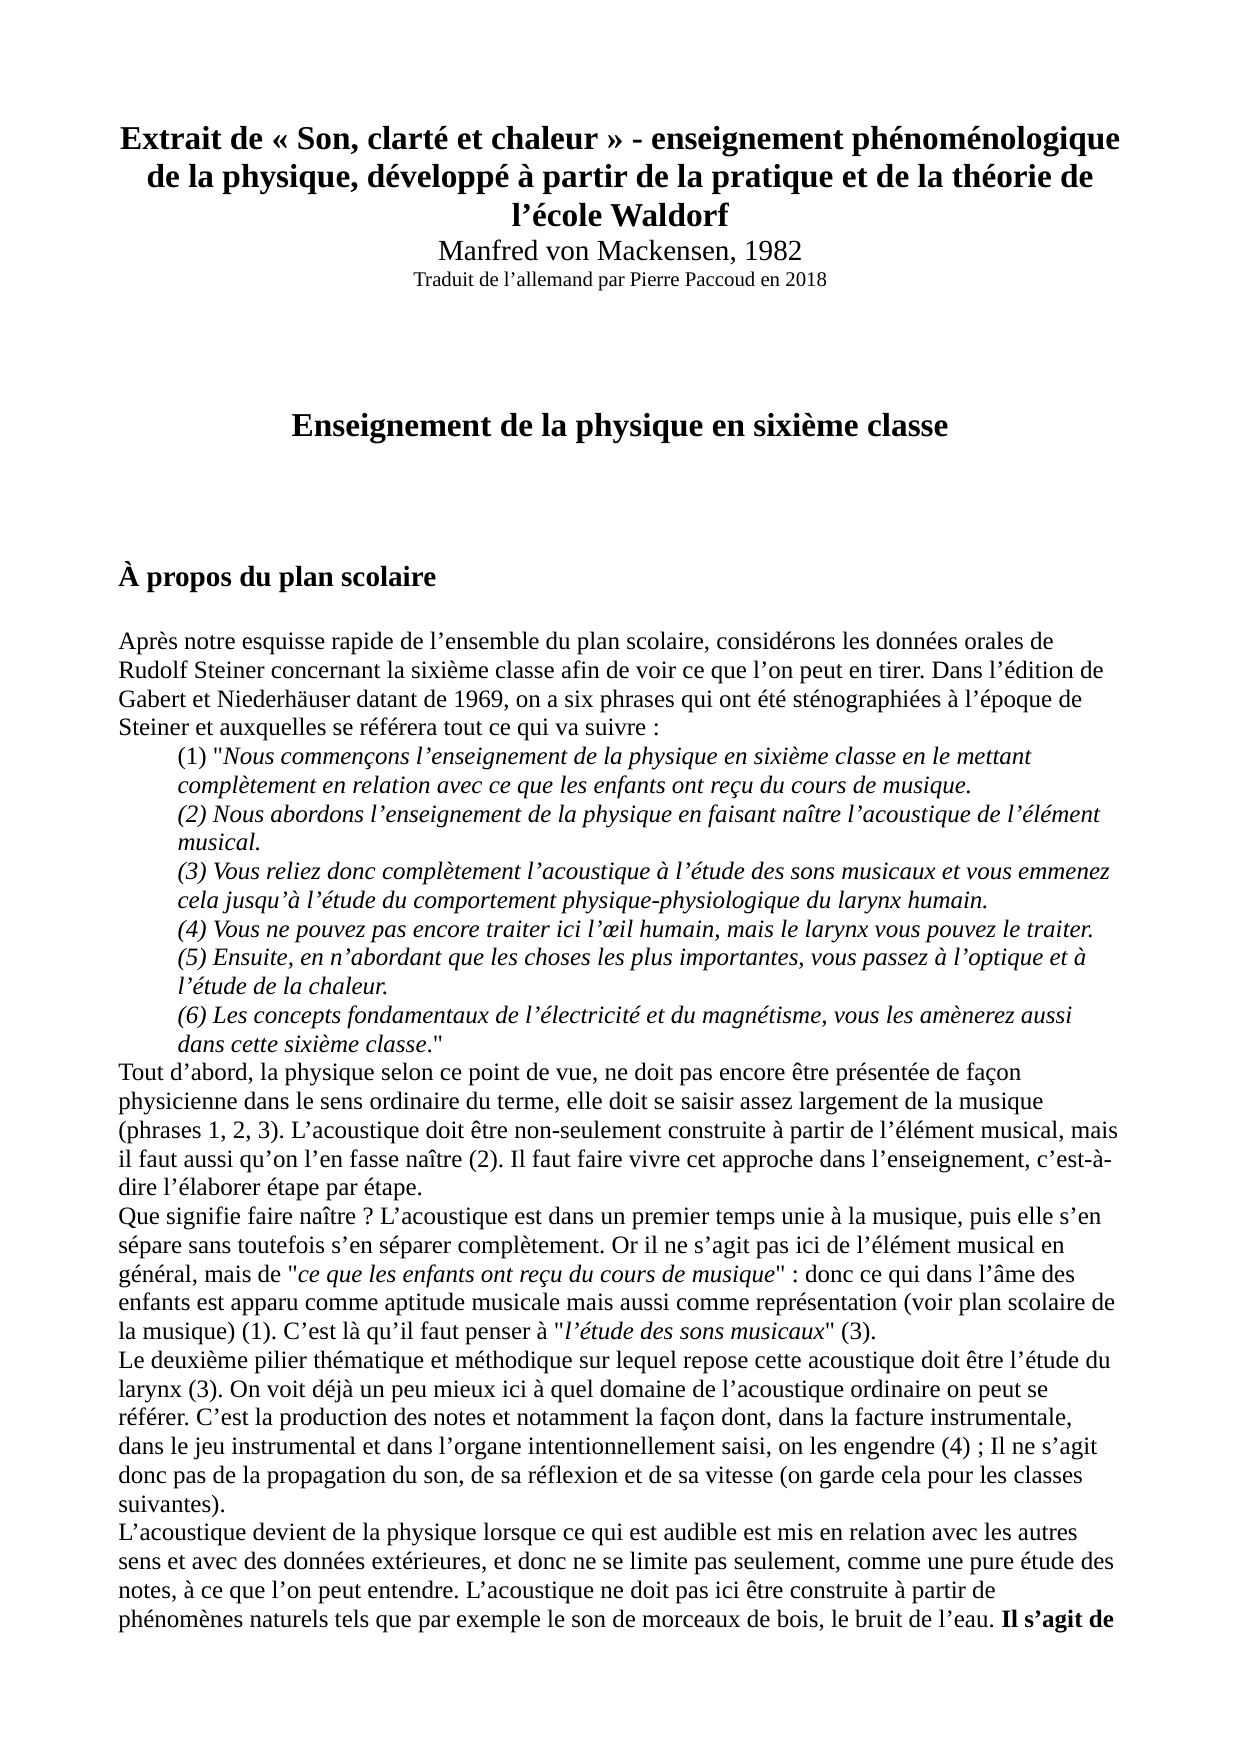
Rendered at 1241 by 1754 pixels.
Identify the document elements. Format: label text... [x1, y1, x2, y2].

text Que signifie faire naître ? L’acoustique est dans un premier temps unie à la musique, puis elle s’en sépare sans toutefois s’en séparer complètement. Or il ne s’agit pas ici de l’élément musical en général, mais de "ce que les enfants ont reçu du cours de musique" : donc ce qui dans l’âme des enfants est apparu comme aptitude musicale mais aussi comme représentation (voir plan scolaire de la musique) (1). C’est là qu’il faut penser à "l’étude des sons musicaux" (3). [118, 1201, 1122, 1345]
text À propos du plan scolaire [118, 559, 1122, 593]
text L’acoustique devient de la physique lorsque ce qui est audible est mis en relation avec les autres sens et avec des données extérieures, et donc ne se limite pas seulement, comme une pure étude des notes, à ce que l’on peut entendre. L’acoustique ne doit pas ici être construite à partir de phénomènes naturels tels que par exemple le son de morceaux de bois, le bruit de l’eau. Il s’agit de [118, 1517, 1122, 1632]
text Traduit de l’allemand par Pierre Paccoud en 2018 [118, 267, 1122, 291]
text Après notre esquisse rapide de l’ensemble du plan scolaire, considérons les données orales de Rudolf Steiner concernant la sixième classe afin de voir ce que l’on peut en tirer. Dans l’édition de Gabert et Niederhäuser datant de 1969, on a six phrases qui ont été sténographiées à l’époque de Steiner et auxquelles se référera tout ce qui va suivre : [118, 626, 1122, 741]
text (6) Les concepts fondamentaux de l’électricité et du magnétisme, vous les amènerez aussi dans cette sixième classe." [177, 1000, 1122, 1057]
text (1) "Nous commençons l’enseignement de la physique en sixième classe en le mettant complètement en relation avec ce que les enfants ont reçu du cours de musique. [177, 741, 1122, 799]
text Manfred von Mackensen, 1982 [118, 233, 1122, 267]
text (3) Vous reliez donc complètement l’acoustique à l’étude des sons musicaux et vous emmenez cela jusqu’à l’étude du comportement physique-physiologique du larynx humain. [177, 856, 1122, 914]
text Tout d’abord, la physique selon ce point de vue, ne doit pas encore être présentée de façon physicienne dans le sens ordinaire du terme, elle doit se saisir assez largement de la musique (phrases 1, 2, 3). L’acoustique doit être non-seulement construite à partir de l’élément musical, mais il faut aussi qu’on l’en fasse naître (2). Il faut faire vivre cet approche dans l’enseignement, c’est-à-dire l’élaborer étape par étape. [118, 1057, 1122, 1201]
text (4) Vous ne pouvez pas encore traiter ici l’œil humain, mais le larynx vous pouvez le traiter. [177, 914, 1122, 942]
text Le deuxième pilier thématique et méthodique sur lequel repose cette acoustique doit être l’étude du larynx (3). On voit déjà un peu mieux ici à quel domaine de l’acoustique ordinaire on peut se référer. C’est la production des notes et notamment la façon dont, dans la facture instrumentale, dans le jeu instrumental et dans l’organe intentionnellement saisi, on les engendre (4) ; Il ne s’agit donc pas de la propagation du son, de sa réflexion et de sa vitesse (on garde cela pour les classes suivantes). [118, 1345, 1122, 1517]
text Extrait de « Son, clarté et chaleur » - enseignement phénoménologique de la physique, développé à partir de la pratique et de la théorie de l’école Waldorf [118, 118, 1122, 233]
text (5) Ensuite, en n’abordant que les choses les plus importantes, vous passez à l’optique et à l’étude de la chaleur. [177, 942, 1122, 1000]
text (2) Nous abordons l’enseignement de la physique en faisant naître l’acoustique de l’élément musical. [177, 799, 1122, 856]
text Enseignement de la physique en sixième classe [118, 406, 1122, 444]
